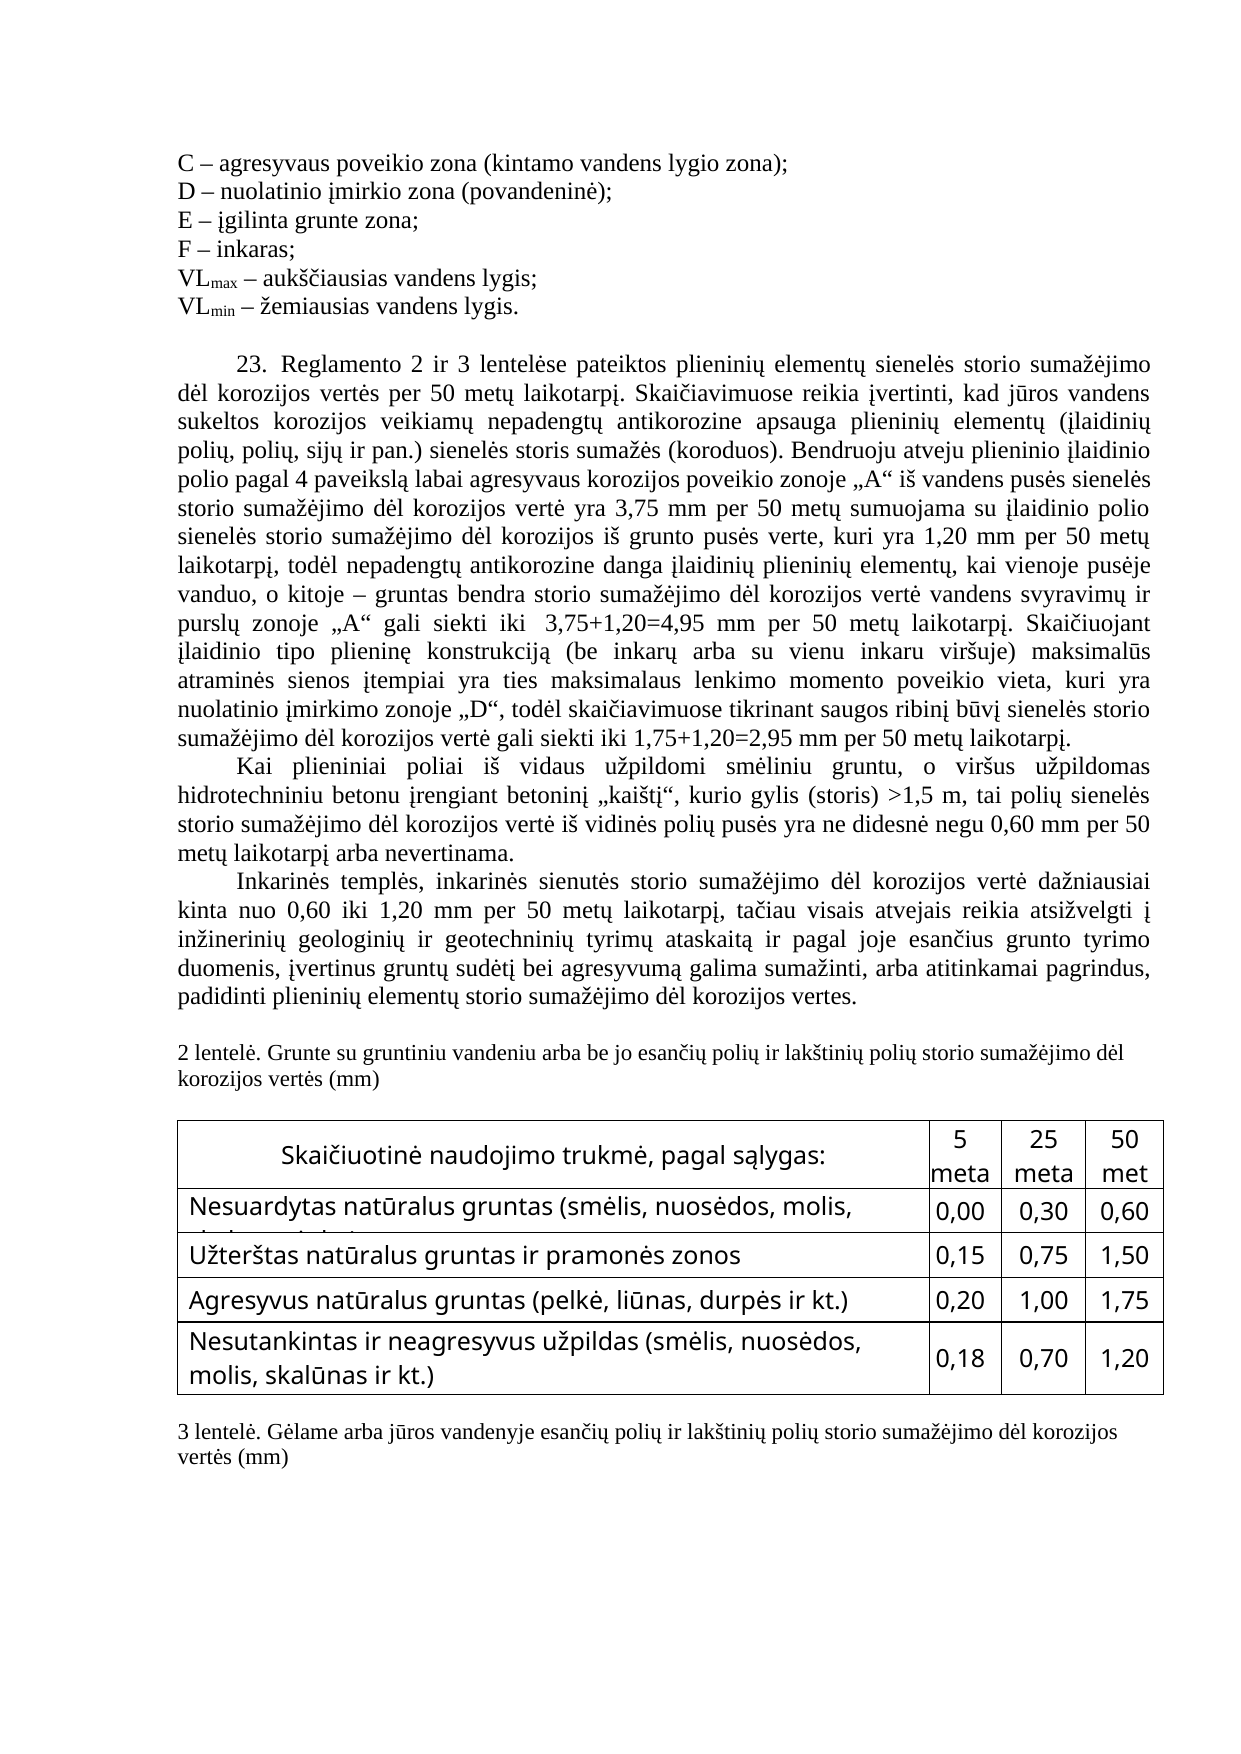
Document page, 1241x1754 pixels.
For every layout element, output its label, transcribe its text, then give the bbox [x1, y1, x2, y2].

table_header Skaičiuotinė naudojimo trukmė, pagal sąlygas: [178, 1121, 929, 1187]
text C – agresyvaus poveikio zona (kintamo vandens lygio zona); [177, 148, 1152, 176]
table_cell Nesutankintas ir neagresyvus užpildas (smėlis, nuosėdos, molis, skalūnas ir kt.) [178, 1323, 929, 1394]
table_header 25 metai [1002, 1121, 1085, 1187]
table_header 50 metų [1086, 1121, 1163, 1187]
table_cell 0,70 [1002, 1323, 1085, 1394]
text 3 lentelė. Gėlame arba jūros vandenyje esančių polių ir lakštinių polių storio sumažėjimo dėl korozijos vertės (mm) [177, 1420, 1152, 1470]
table_header 5 metai [930, 1121, 1001, 1187]
table_cell 0,00 [930, 1189, 1001, 1232]
text 2 lentelė. Grunte su gruntiniu vandeniu arba be jo esančių polių ir lakštinių polių storio sumažėjimo dėl korozijos vertės (mm) [177, 1039, 1152, 1092]
table_cell 1,20 [1086, 1323, 1163, 1394]
table_cell Nesuardytas natūralus gruntas (smėlis, nuosėdos, molis, skalūnas ir kt.) [178, 1189, 929, 1232]
text VLmin – žemiausias vandens lygis. [177, 291, 1152, 320]
text D – nuolatinio įmirkio zona (povandeninė); [177, 176, 1152, 205]
text Kai plieniniai poliai iš vidaus užpildomi smėliniu gruntu, o viršus užpildomas hidrotechniniu betonu įrengiant betoninį „kaištį“, kurio gylis (storis) >1,5 m, tai polių sienelės storio sumažėjimo dėl korozijos vertė iš vidinės polių pusės yra ne didesnė negu 0,60 mm per 50 metų laikotarpį arba nevertinama. [177, 751, 1152, 866]
table_cell 0,30 [1002, 1189, 1085, 1232]
table_cell 0,20 [930, 1278, 1001, 1321]
table_cell Agresyvus natūralus gruntas (pelkė, liūnas, durpės ir kt.) [178, 1278, 929, 1321]
text 23. Reglamento 2 ir 3 lentelėse pateiktos plieninių elementų sienelės storio sumažėjimo dėl korozijos vertės per 50 metų laikotarpį. Skaičiavimuose reikia įvertinti, kad jūros vandens sukeltos korozijos veikiamų nepadengtų antikorozine apsauga plieninių elementų (įlaidinių polių, polių, sijų ir pan.) sienelės storis sumažės (koroduos). Bendruoju atveju plieninio įlaidinio polio pagal 4 paveikslą labai agresyvaus korozijos poveikio zonoje „A“ iš vandens pusės sienelės storio sumažėjimo dėl korozijos vertė yra 3,75 mm per 50 metų sumuojama su įlaidinio polio sienelės storio sumažėjimo dėl korozijos iš grunto pusės verte, kuri yra 1,20 mm per 50 metų laikotarpį, todėl nepadengtų antikorozine danga įlaidinių plieninių elementų, kai vienoje pusėje vanduo, o kitoje – gruntas bendra storio sumažėjimo dėl korozijos vertė vandens svyravimų ir purslų zonoje „A“ gali siekti iki 3,75+1,20=4,95 mm per 50 metų laikotarpį. Skaičiuojant įlaidinio tipo plieninę konstrukciją (be inkarų arba su vienu inkaru viršuje) maksimalūs atraminės sienos įtempiai yra ties maksimalaus lenkimo momento poveikio vieta, kuri yra nuolatinio įmirkimo zonoje „D“, todėl skaičiavimuose tikrinant saugos ribinį būvį sienelės storio sumažėjimo dėl korozijos vertė gali siekti iki 1,75+1,20=2,95 mm per 50 metų laikotarpį. [177, 349, 1152, 751]
table_cell Užterštas natūralus gruntas ir pramonės zonos [178, 1233, 929, 1277]
table_cell 0,75 [1002, 1233, 1085, 1277]
text VLmax – aukščiausias vandens lygis; [177, 263, 1152, 291]
table_cell 1,50 [1086, 1233, 1163, 1277]
table_cell 0,15 [930, 1233, 1001, 1277]
text F – inkaras; [177, 234, 1152, 263]
table_cell 1,75 [1086, 1278, 1163, 1321]
text Inkarinės templės, inkarinės sienutės storio sumažėjimo dėl korozijos vertė dažniausiai kinta nuo 0,60 iki 1,20 mm per 50 metų laikotarpį, tačiau visais atvejais reikia atsižvelgti į inžinerinių geologinių ir geotechninių tyrimų ataskaitą ir pagal joje esančius grunto tyrimo duomenis, įvertinus gruntų sudėtį bei agresyvumą galima sumažinti, arba atitinkamai pagrindus, padidinti plieninių elementų storio sumažėjimo dėl korozijos vertes. [177, 866, 1152, 1010]
table_cell 0,60 [1086, 1189, 1163, 1232]
text E – įgilinta grunte zona; [177, 205, 1152, 234]
table_cell 0,18 [930, 1323, 1001, 1394]
table_cell 1,00 [1002, 1278, 1085, 1321]
